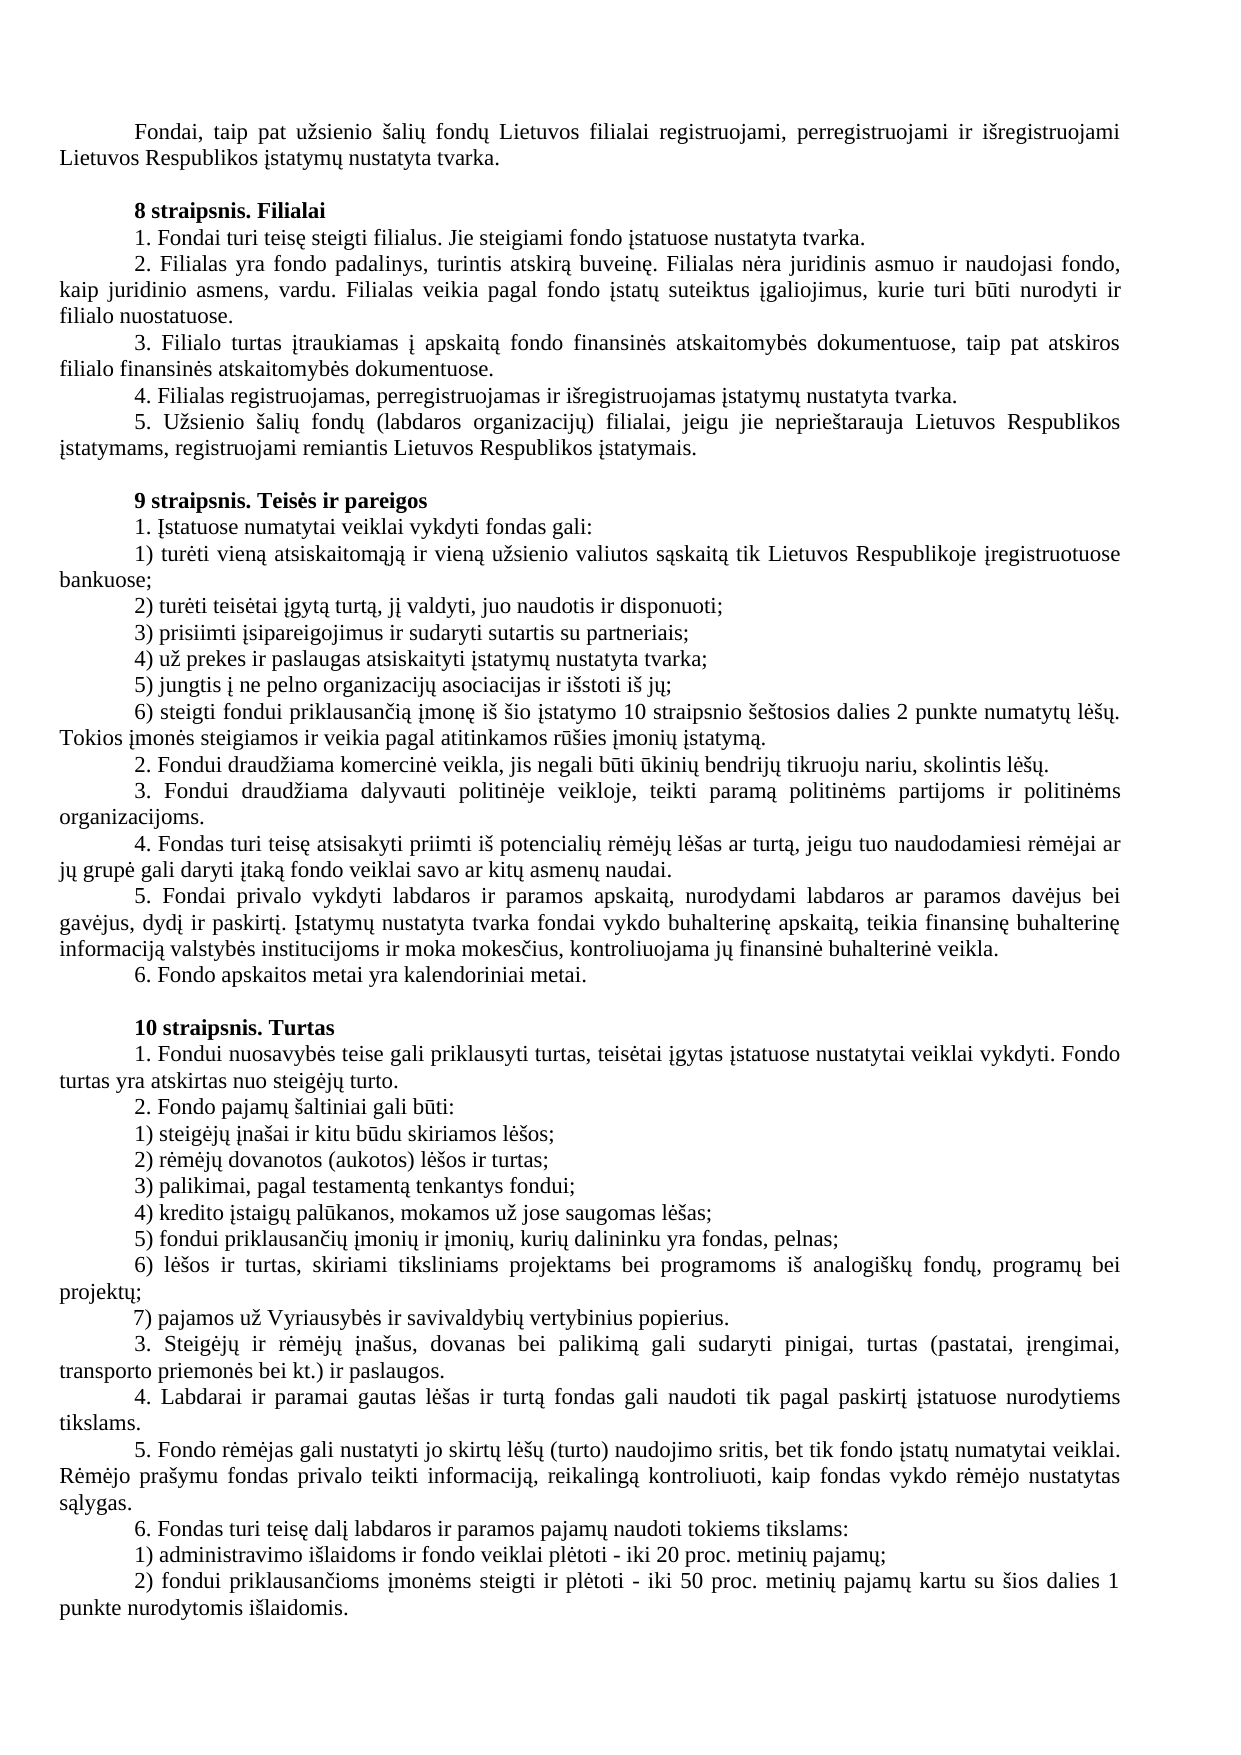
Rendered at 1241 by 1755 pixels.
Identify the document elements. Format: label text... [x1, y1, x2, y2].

text 1) administravimo išlaidoms ir fondo veiklai plėtoti - iki 20 proc. metinių pajamų; [59, 1541, 1122, 1568]
text 10 straipsnis. Turtas [59, 1014, 1122, 1041]
text 5. Užsienio šalių fondų (labdaros organizacijų) filialai, jeigu jie neprieštarauja Lietuvos Respublikos įstatymams, registruojami remiantis Lietuvos Respublikos įstatymais. [59, 408, 1122, 461]
text 3. Filialo turtas įtraukiamas į apskaitą fondo finansinės atskaitomybės dokumentuose, taip pat atskiros filialo finansinės atskaitomybės dokumentuose. [59, 329, 1122, 382]
text 1. Fondai turi teisę steigti filialus. Jie steigiami fondo įstatuose nustatyta tvarka. [59, 223, 1122, 250]
text 2. Fondui draudžiama komercinė veikla, jis negali būti ūkinių bendrijų tikruoju nariu, skolintis lėšų. [59, 751, 1122, 777]
text 4. Filialas registruojamas, perregistruojamas ir išregistruojamas įstatymų nustatyta tvarka. [59, 382, 1122, 408]
text 1. Įstatuose numatytai veiklai vykdyti fondas gali: [59, 513, 1122, 540]
text 9 straipsnis. Teisės ir pareigos [59, 487, 1122, 513]
text 6. Fondo apskaitos metai yra kalendoriniai metai. [59, 961, 1122, 988]
text 1) steigėjų įnašai ir kitu būdu skiriamos lėšos; [59, 1119, 1122, 1146]
text 4. Labdarai ir paramai gautas lėšas ir turtą fondas gali naudoti tik pagal paskirtį įstatuose nurodytiems tikslams. [59, 1383, 1122, 1436]
text 1. Fondui nuosavybės teise gali priklausyti turtas, teisėtai įgytas įstatuose nustatytai veiklai vykdyti. Fondo turtas yra atskirtas nuo steigėjų turto. [59, 1041, 1122, 1093]
text 6) steigti fondui priklausančią įmonę iš šio įstatymo 10 straipsnio šeštosios dalies 2 punkte numatytų lėšų. Tokios įmonės steigiamos ir veikia pagal atitinkamos rūšies įmonių įstatymą. [59, 698, 1122, 751]
text 4) už prekes ir paslaugas atsiskaityti įstatymų nustatyta tvarka; [59, 645, 1122, 672]
text 4) kredito įstaigų palūkanos, mokamos už jose saugomas lėšas; [59, 1199, 1122, 1225]
text 2) turėti teisėtai įgytą turtą, jį valdyti, juo naudotis ir disponuoti; [59, 592, 1122, 619]
text 6. Fondas turi teisę dalį labdaros ir paramos pajamų naudoti tokiems tikslams: [59, 1515, 1122, 1541]
text 2) fondui priklausančioms įmonėms steigti ir plėtoti - iki 50 proc. metinių pajamų kartu su šios dalies 1 punkte nurodytomis išlaidomis. [59, 1568, 1122, 1620]
text 3. Steigėjų ir rėmėjų įnašus, dovanas bei palikimą gali sudaryti pinigai, turtas (pastatai, įrengimai, transporto priemonės bei kt.) ir paslaugos. [59, 1330, 1122, 1383]
text 6) lėšos ir turtas, skiriami tiksliniams projektams bei programoms iš analogiškų fondų, programų bei projektų; [59, 1251, 1122, 1304]
text 5) fondui priklausančių įmonių ir įmonių, kurių dalininku yra fondas, pelnas; [59, 1225, 1122, 1251]
text Fondai, taip pat užsienio šalių fondų Lietuvos filialai registruojami, perregistruojami ir išregistruojami Lietuvos Respublikos įstatymų nustatyta tvarka. [59, 118, 1122, 171]
text 3) prisiimti įsipareigojimus ir sudaryti sutartis su partneriais; [59, 619, 1122, 645]
text 3) palikimai, pagal testamentą tenkantys fondui; [59, 1172, 1122, 1199]
text 2. Fondo pajamų šaltiniai gali būti: [59, 1093, 1122, 1119]
text 7) pajamos už Vyriausybės ir savivaldybių vertybinius popierius. [59, 1304, 1122, 1330]
text 5) jungtis į ne pelno organizacijų asociacijas ir išstoti iš jų; [59, 672, 1122, 698]
text 5. Fondo rėmėjas gali nustatyti jo skirtų lėšų (turto) naudojimo sritis, bet tik fondo įstatų numatytai veiklai. Rėmėjo prašymu fondas privalo teikti informaciją, reikalingą kontroliuoti, kaip fondas vykdo rėmėjo nustatytas sąlygas. [59, 1436, 1122, 1515]
text 2) rėmėjų dovanotos (aukotos) lėšos ir turtas; [59, 1146, 1122, 1172]
text 5. Fondai privalo vykdyti labdaros ir paramos apskaitą, nurodydami labdaros ar paramos davėjus bei gavėjus, dydį ir paskirtį. Įstatymų nustatyta tvarka fondai vykdo buhalterinę apskaitą, teikia finansinę buhalterinę informaciją valstybės institucijoms ir moka mokesčius, kontroliuojama jų finansinė buhalterinė veikla. [59, 882, 1122, 961]
text 3. Fondui draudžiama dalyvauti politinėje veikloje, teikti paramą politinėms partijoms ir politinėms organizacijoms. [59, 777, 1122, 830]
text 8 straipsnis. Filialai [59, 197, 1122, 223]
text 1) turėti vieną atsiskaitomąją ir vieną užsienio valiutos sąskaitą tik Lietuvos Respublikoje įregistruotuose bankuose; [59, 540, 1122, 592]
text 2. Filialas yra fondo padalinys, turintis atskirą buveinę. Filialas nėra juridinis asmuo ir naudojasi fondo, kaip juridinio asmens, vardu. Filialas veikia pagal fondo įstatų suteiktus įgaliojimus, kurie turi būti nurodyti ir filialo nuostatuose. [59, 250, 1122, 329]
text 4. Fondas turi teisę atsisakyti priimti iš potencialių rėmėjų lėšas ar turtą, jeigu tuo naudodamiesi rėmėjai ar jų grupė gali daryti įtaką fondo veiklai savo ar kitų asmenų naudai. [59, 830, 1122, 882]
